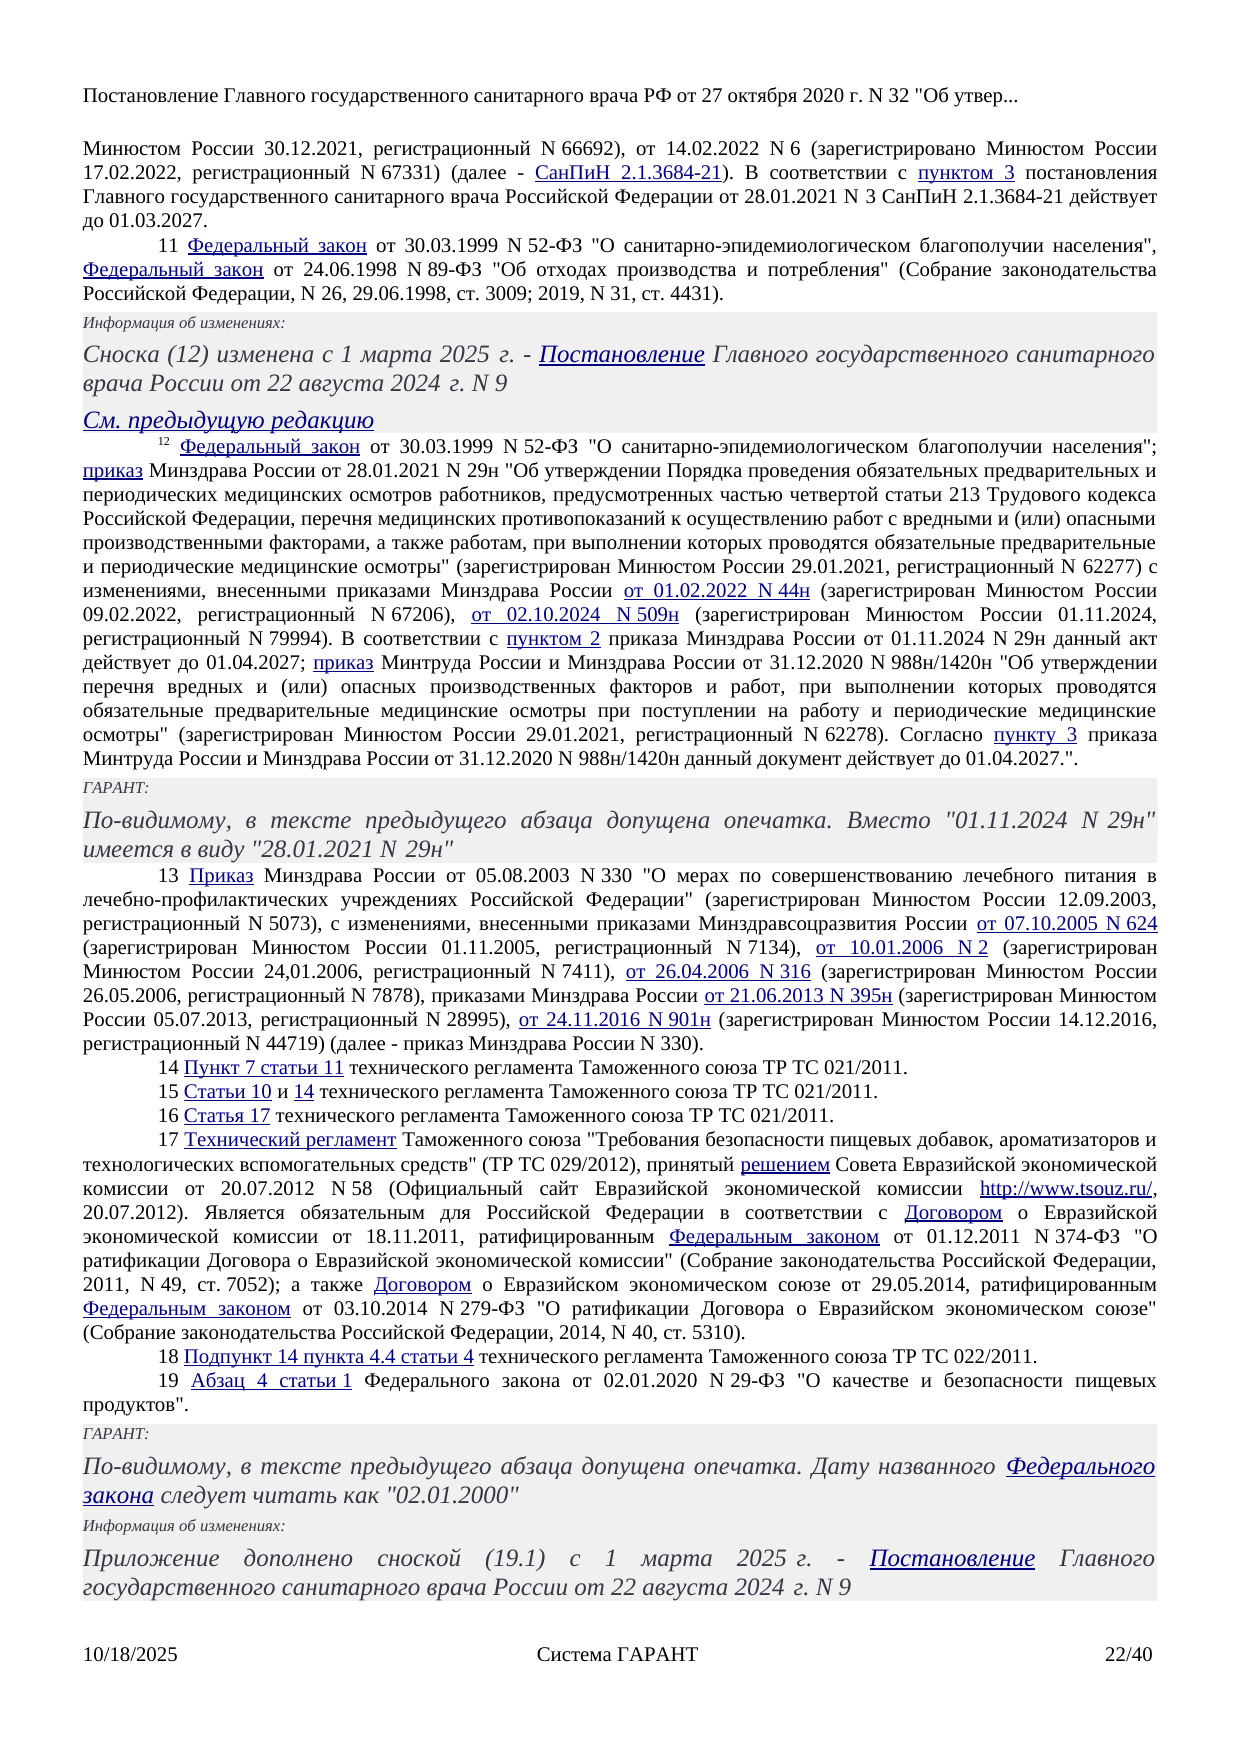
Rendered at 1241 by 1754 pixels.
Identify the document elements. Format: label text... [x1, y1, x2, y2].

text 12 Федеральный закон от 30.03.1999 N 52-ФЗ "О санитарно-эпидемиологическом благополучии населения"; приказ Минздрава России от 28.01.2021 N 29н "Об утверждении Порядка проведения обязательных предварительных и периодических медицинских осмотров работников, предусмотренных частью четвертой статьи 213 Трудового кодекса Российской Федерации, перечня медицинских противопоказаний к осуществлению работ с вредными и (или) опасными производственными факторами, а также работам, при выполнении которых проводятся обязательные предварительные и периодические медицинские осмотры" (зарегистрирован Минюстом России 29.01.2021, регистрационный N 62277) с изменениями, внесенными приказами Минздрава России от 01.02.2022 N 44н (зарегистрирован Минюстом России 09.02.2022, регистрационный N 67206), от 02.10.2024 N 509н (зарегистрирован Минюстом России 01.11.2024, регистрационный N 79994). В соответствии с пунктом 2 приказа Минздрава России от 01.11.2024 N 29н данный акт действует до 01.04.2027; приказ Минтруда России и Минздрава России от 31.12.2020 N 988н/1420н "Об утверждении перечня вредных и (или) опасных производственных факторов и работ, при выполнении которых проводятся обязательные предварительные медицинские осмотры при поступлении на работу и периодические медицинские осмотры" (зарегистрирован Минюстом России 29.01.2021, регистрационный N 62278). Согласно пункту 3 приказа Минтруда России и Минздрава России от 31.12.2020 N 988н/1420н данный документ действует до 01.04.2027.". [83, 433, 1157, 770]
text 14 Пункт 7 статьи 11 технического регламента Таможенного союза TP ТС 021/2011. [83, 1055, 1157, 1079]
text Информация об изменениях: [83, 312, 1157, 332]
text По-видимому, в тексте предыдущего абзаца допущена опечатка. Вместо "01.11.2024 N 29н" имеется в виду "28.01.2021 N 29н" [456, 834, 1157, 863]
text По-видимому, в тексте предыдущего абзаца допущена опечатка. Дату названного Федерального закона следует читать как "02.01.2000" [521, 1480, 1157, 1508]
text 19 Абзац 4 статьи 1 Федерального закона от 02.01.2020 N 29-ФЗ "О качестве и безопасности пищевых продуктов". [83, 1368, 1157, 1416]
text Минюстом России 30.12.2021, регистрационный N 66692), от 14.02.2022 N 6 (зарегистрировано Минюстом России 17.02.2022, регистрационный N 67331) (далее - СанПиН 2.1.3684-21). В соответствии с пунктом 3 постановления Главного государственного санитарного врача Российской Федерации от 28.01.2021 N 3 СанПиН 2.1.3684-21 действует до 01.03.2027. [83, 136, 1157, 232]
text Приложение дополнено сноской (19.1) с 1 марта 2025 г. - Постановление Главного государственного санитарного врача России от 22 августа 2024 г. N 9 [853, 1572, 1157, 1601]
text 16 Статья 17 технического регламента Таможенного союза TP ТС 021/2011. [83, 1103, 1157, 1127]
text 17 Технический регламент Таможенного союза "Требования безопасности пищевых добавок, ароматизаторов и технологических вспомогательных средств" (TP ТС 029/2012), принятый решением Совета Евразийской экономической комиссии от 20.07.2012 N 58 (Официальный сайт Евразийской экономической комиссии http://www.tsouz.ru/, 20.07.2012). Является обязательным для Российской Федерации в соответствии с Договором о Евразийской экономической комиссии от 18.11.2011, ратифицированным Федеральным законом от 01.12.2011 N 374-ФЗ "О ратификации Договора о Евразийской экономической комиссии" (Собрание законодательства Российской Федерации, 2011, N 49, ст. 7052); а также Договором о Евразийском экономическом союзе от 29.05.2014, ратифицированным Федеральным законом от 03.10.2014 N 279-ФЗ "О ратификации Договора о Евразийском экономическом союзе" (Собрание законодательства Российской Федерации, 2014, N 40, ст. 5310). [83, 1127, 1157, 1344]
text ГАРАНТ: [151, 778, 1157, 797]
text 15 Статьи 10 и 14 технического регламента Таможенного союза TP ТС 021/2011. [83, 1079, 1157, 1103]
text ГАРАНТ: [151, 1424, 1157, 1443]
text Сноска (12) изменена с 1 марта 2025 г. - Постановление Главного государственного санитарного врача России от 22 августа 2024 г. N 9 [509, 368, 1157, 397]
text Информация об изменениях: [287, 1516, 1157, 1535]
text 11 Федеральный закон от 30.03.1999 N 52-ФЗ "О санитарно-эпидемиологическом благополучии населения", Федеральный закон от 24.06.1998 N 89-ФЗ "Об отходах производства и потребления" (Собрание законодательства Российской Федерации, N 26, 29.06.1998, ст. 3009; 2019, N 31, ст. 4431). [83, 232, 1157, 305]
text 18 Подпункт 14 пункта 4.4 статьи 4 технического регламента Таможенного союза TP ТС 022/2011. [83, 1344, 1157, 1368]
text 13 Приказ Минздрава России от 05.08.2003 N 330 "О мерах по совершенствованию лечебного питания в лечебно-профилактических учреждениях Российской Федерации" (зарегистрирован Минюстом России 12.09.2003, регистрационный N 5073), с изменениями, внесенными приказами Минздравсоцразвития России от 07.10.2005 N 624 (зарегистрирован Минюстом России 01.11.2005, регистрационный N 7134), от 10.01.2006 N 2 (зарегистрирован Минюстом России 24,01.2006, регистрационный N 7411), от 26.04.2006 N 316 (зарегистрирован Минюстом России 26.05.2006, регистрационный N 7878), приказами Минздрава России от 21.06.2013 N 395н (зарегистрирован Минюстом России 05.07.2013, регистрационный N 28995), от 24.11.2016 N 901н (зарегистрирован Минюстом России 14.12.2016, регистрационный N 44719) (далее - приказ Минздрава России N 330). [83, 863, 1157, 1055]
text См. предыдущую редакцию [377, 405, 1157, 433]
